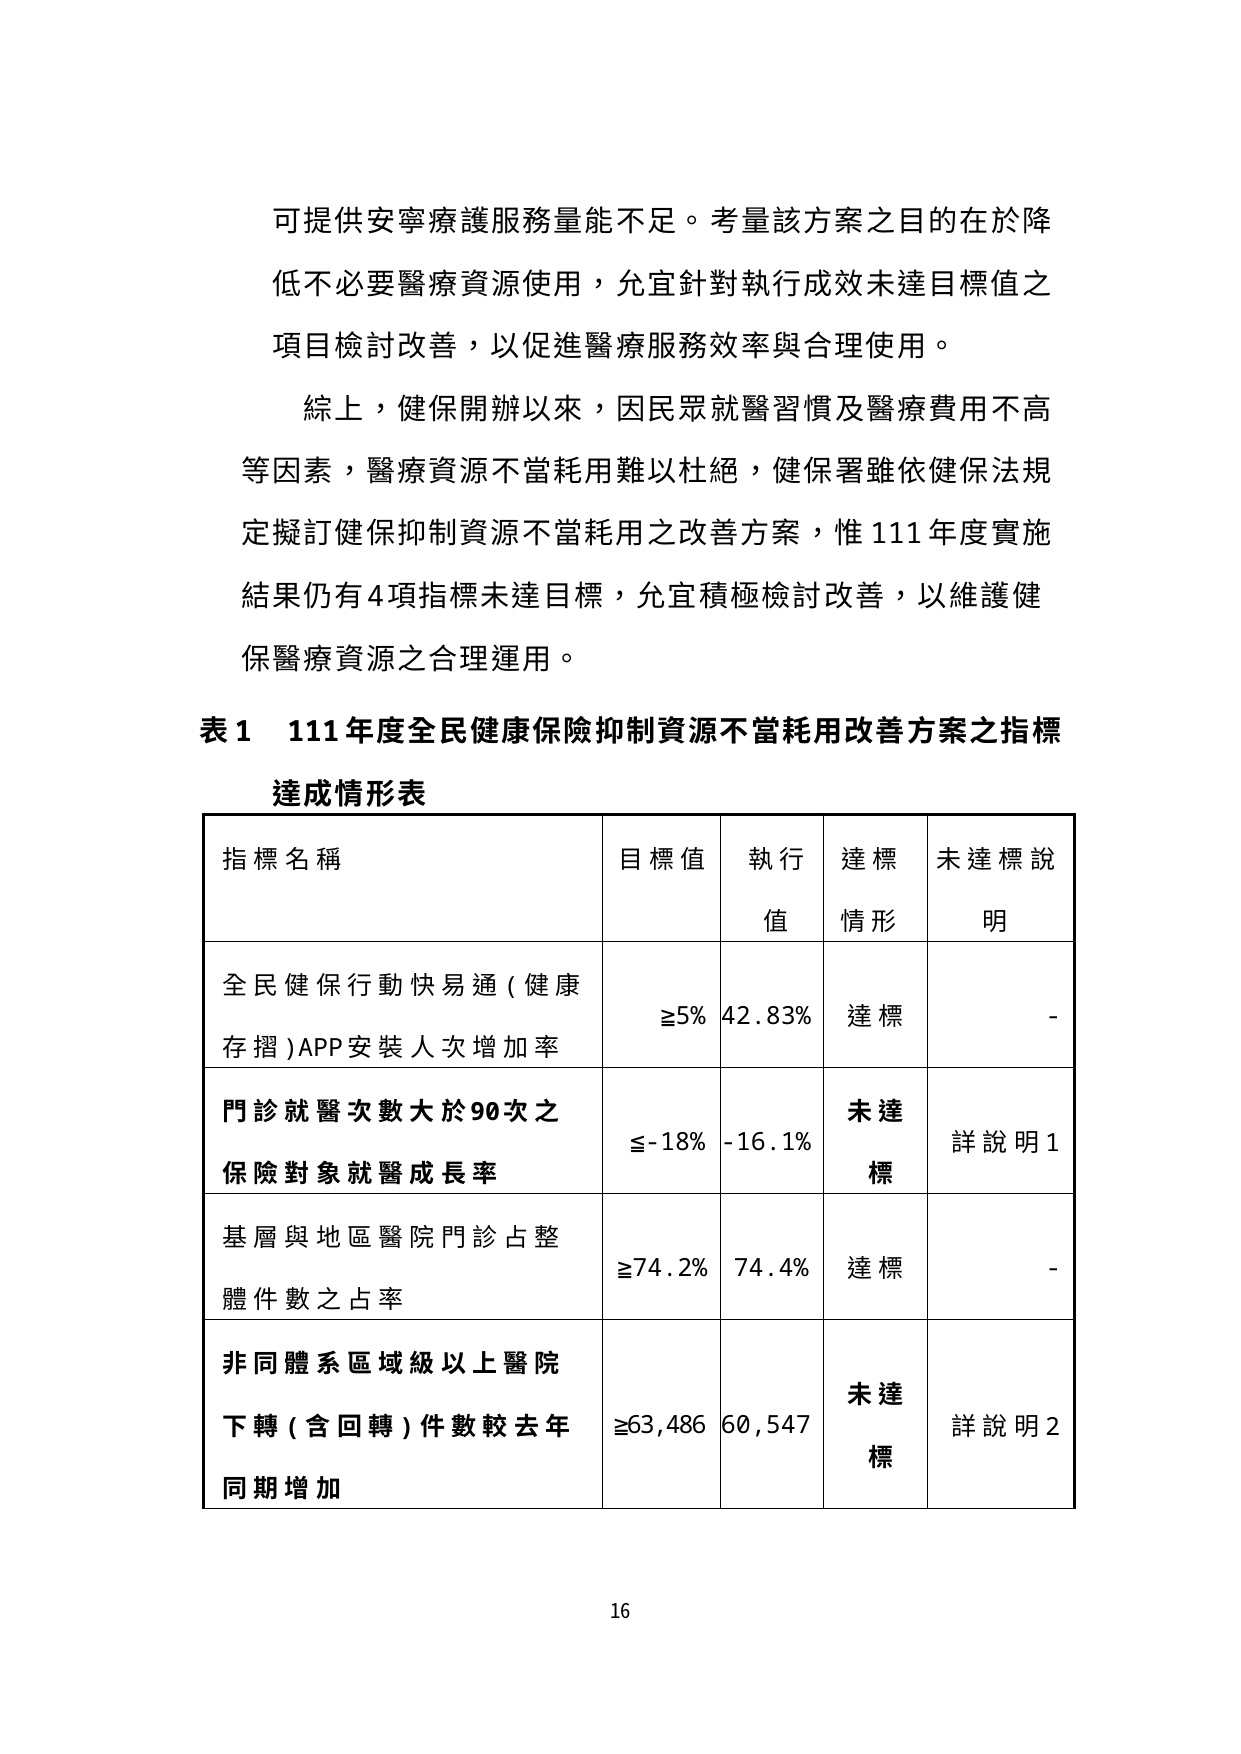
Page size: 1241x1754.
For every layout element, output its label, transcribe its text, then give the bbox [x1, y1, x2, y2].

table_cell ≧74.2% [603, 1194, 720, 1319]
table_cell ≧5% [603, 942, 720, 1067]
table_header 達標情形 [824, 816, 927, 941]
text 綜上，健保開辦以來，因民眾就醫習慣及醫療費用不高等因素，醫療資源不當耗用難以杜絕，健保署雖依健保法規定擬訂健保抑制資源不當耗用之改善方案，惟111年度實施結果仍有4項指標未達目標，允宜積極檢討改善，以維護健保醫療資源之合理運用。 [236, 365, 1063, 677]
table_cell ≧63,486 [603, 1320, 720, 1507]
table_cell 基層與地區醫院門診占整體件數之占率 [205, 1194, 602, 1319]
table_cell 達標 [824, 942, 927, 1067]
table_cell 達標 [824, 1194, 927, 1319]
table_cell 非同體系區域級以上醫院下轉(含回轉)件數較去年同期增加 [205, 1320, 602, 1507]
table_cell 門診就醫次數大於90次之保險對象就醫成長率 [205, 1068, 602, 1193]
table_cell -16.1% [721, 1068, 823, 1193]
table_cell 全民健保行動快易通(健康存摺)APP安裝人次增加率 [205, 942, 602, 1067]
table_cell 詳說明2 [928, 1320, 1073, 1507]
table_header 未達標說明 [928, 816, 1073, 941]
table_cell 未達標 [824, 1320, 927, 1507]
table_cell 未達標 [824, 1068, 927, 1193]
table_cell 詳說明1 [928, 1068, 1073, 1193]
text 表1 111年度全民健康保險抑制資源不當耗用改善方案之指標達成情形表 [197, 688, 1063, 813]
text 可提供安寧療護服務量能不足。考量該方案之目的在於降低不必要醫療資源使用，允宜針對執行成效未達目標值之項目檢討改善，以促進醫療服務效率與合理使用。 [266, 177, 1063, 365]
table_cell 42.83% [721, 942, 823, 1067]
table_cell 74.4% [721, 1194, 823, 1319]
table_cell - [928, 942, 1073, 1067]
table_cell ≦-18% [603, 1068, 720, 1193]
table_header 目標值 [603, 816, 720, 941]
table_cell 60,547 [721, 1320, 823, 1507]
table_cell - [928, 1194, 1073, 1319]
table_header 執行值 [721, 816, 823, 941]
table_header 指標名稱 [205, 816, 602, 941]
